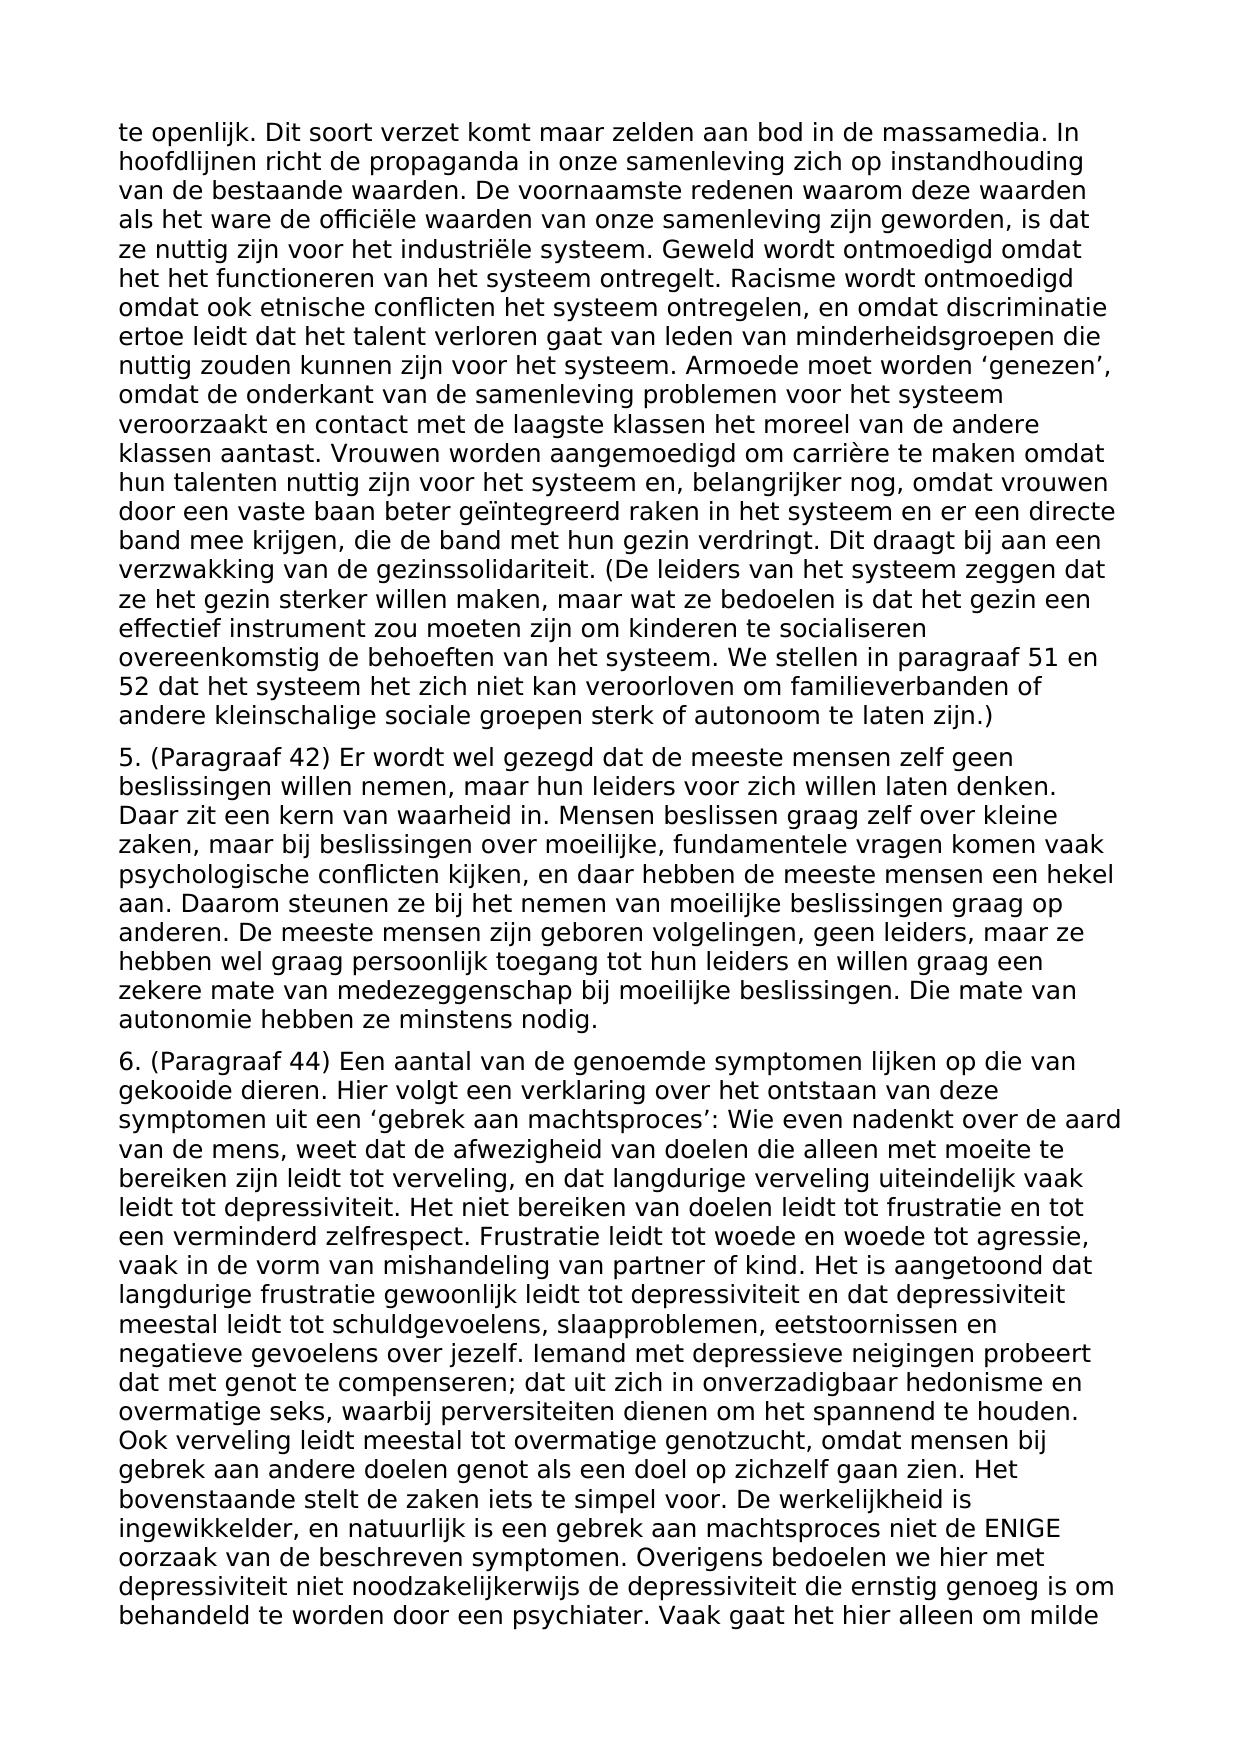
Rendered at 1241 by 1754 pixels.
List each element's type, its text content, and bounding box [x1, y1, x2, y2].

text te openlijk. Dit soort verzet komt maar zelden aan bod in de massamedia. In hoofdlijnen richt de propaganda in onze samenleving zich op instandhouding van de bestaande waarden. De voornaamste redenen waarom deze waarden als het ware de officiële waarden van onze samenleving zijn geworden, is dat ze nuttig zijn voor het industriële systeem. Geweld wordt ontmoedigd omdat het het functioneren van het systeem ontregelt. Racisme wordt ontmoedigd omdat ook etnische conflicten het systeem ontregelen, en omdat discriminatie ertoe leidt dat het talent verloren gaat van leden van minderheidsgroepen die nuttig zouden kunnen zijn voor het systeem. Armoede moet worden ‘genezen’, omdat de onderkant van de samenleving problemen voor het systeem veroorzaakt en contact met de laagste klassen het moreel van de andere klassen aantast. Vrouwen worden aangemoedigd om carrière te maken omdat hun talenten nuttig zijn voor het systeem en, belangrijker nog, omdat vrouwen door een vaste baan beter geïntegreerd raken in het systeem en er een directe band mee krijgen, die de band met hun gezin verdringt. Dit draagt bij aan een verzwakking van de gezinssolidariteit. (De leiders van het systeem zeggen dat ze het gezin sterker willen maken, maar wat ze bedoelen is dat het gezin een effectief instrument zou moeten zijn om kinderen te socialiseren overeenkomstig de behoeften van het systeem. We stellen in paragraaf 51 en 52 dat het systeem het zich niet kan veroorloven om familieverbanden of andere kleinschalige sociale groepen sterk of autonoom te laten zijn.) [118, 118, 1122, 731]
text 5. (Paragraaf 42) Er wordt wel gezegd dat de meeste mensen zelf geen beslissingen willen nemen, maar hun leiders voor zich willen laten denken. Daar zit een kern van waarheid in. Mensen beslissen graag zelf over kleine zaken, maar bij beslissingen over moeilijke, fundamentele vragen komen vaak psychologische conflicten kijken, en daar hebben de meeste mensen een hekel aan. Daarom steunen ze bij het nemen van moeilijke beslissingen graag op anderen. De meeste mensen zijn geboren volgelingen, geen leiders, maar ze hebben wel graag persoonlijk toegang tot hun leiders en willen graag een zekere mate van medezeggenschap bij moeilijke beslissingen. Die mate van autonomie hebben ze minstens nodig. [118, 743, 1122, 1035]
text 6. (Paragraaf 44) Een aantal van de genoemde symptomen lijken op die van gekooide dieren. Hier volgt een verklaring over het ontstaan van deze symptomen uit een ‘gebrek aan machtsproces’: Wie even nadenkt over de aard van de mens, weet dat de afwezigheid van doelen die alleen met moeite te bereiken zijn leidt tot verveling, en dat langdurige verveling uiteindelijk vaak leidt tot depressiviteit. Het niet bereiken van doelen leidt tot frustratie en tot een verminderd zelfrespect. Frustratie leidt tot woede en woede tot agressie, vaak in de vorm van mishandeling van partner of kind. Het is aangetoond dat langdurige frustratie gewoonlijk leidt tot depressiviteit en dat depressiviteit meestal leidt tot schuldgevoelens, slaapproblemen, eetstoornissen en negatieve gevoelens over jezelf. Iemand met depressieve neigingen probeert dat met genot te compenseren; dat uit zich in onverzadigbaar hedonisme en overmatige seks, waarbij perversiteiten dienen om het spannend te houden. Ook verveling leidt meestal tot overmatige genotzucht, omdat mensen bij gebrek aan andere doelen genot als een doel op zichzelf gaan zien. Het bovenstaande stelt de zaken iets te simpel voor. De werkelijkheid is ingewikkelder, en natuurlijk is een gebrek aan machtsproces niet de ENIGE oorzaak van de beschreven symptomen. Overigens bedoelen we hier met depressiviteit niet noodzakelijkerwijs de depressiviteit die ernstig genoeg is om behandeld te worden door een psychiater. Vaak gaat het hier alleen om milde [118, 1047, 1122, 1631]
